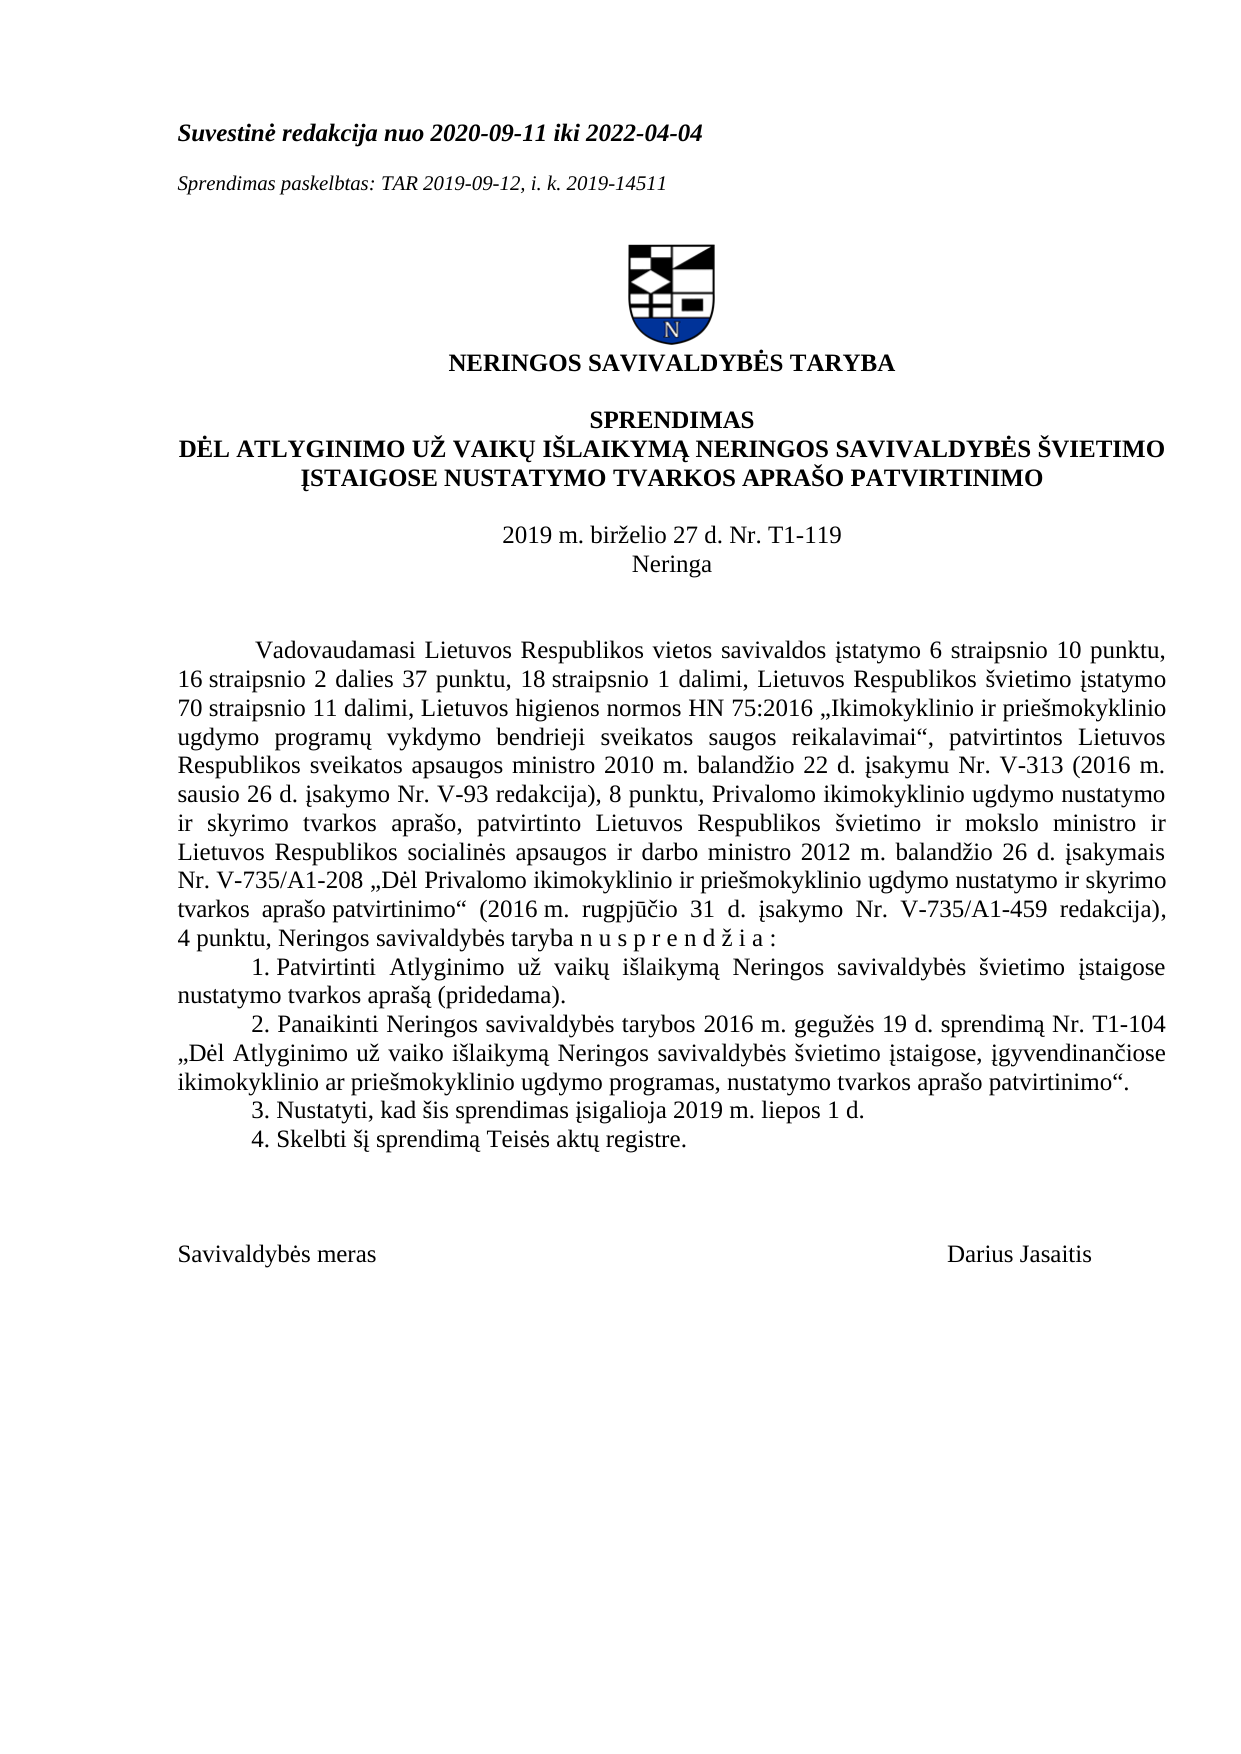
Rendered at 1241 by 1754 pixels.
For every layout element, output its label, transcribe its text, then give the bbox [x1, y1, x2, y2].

text Sprendimas paskelbtas: TAR 2019-09-12, i. k. 2019-14511 [177, 171, 1167, 195]
text 2019 m. birželio 27 d. Nr. T1-119 [177, 521, 1167, 549]
text DĖL ATLYGINIMO UŽ VAIKŲ IŠLAIKYMĄ NERINGOS SAVIVALDYBĖS ŠVIETIMO ĮSTAIGOSE NUSTATYMO TVARKOS APRAŠO PATVIRTINIMO [177, 434, 1167, 492]
text Suvestinė redakcija nuo 2020-09-11 iki 2022-04-04 [177, 118, 1167, 147]
text Vadovaudamasi Lietuvos Respublikos vietos savivaldos įstatymo 6 straipsnio 10 punktu, 16 straipsnio 2 dalies 37 punktu, 18 straipsnio 1 dalimi, Lietuvos Respublikos švietimo įstatymo 70 straipsnio 11 dalimi, Lietuvos higienos normos HN 75:2016 „Ikimokyklinio ir priešmokyklinio ugdymo programų vykdymo bendrieji sveikatos saugos reikalavimai“, patvirtintos Lietuvos Respublikos sveikatos apsaugos ministro 2010 m. balandžio 22 d. įsakymu Nr. V-313 (2016 m. sausio 26 d. įsakymo Nr. V-93 redakcija), 8 punktu, Privalomo ikimokyklinio ugdymo nustatymo ir skyrimo tvarkos aprašo, patvirtinto Lietuvos Respublikos švietimo ir mokslo ministro ir Lietuvos Respublikos socialinės apsaugos ir darbo ministro 2012 m. balandžio 26 d. įsakymais Nr. V-735/A1-208 „Dėl Privalomo ikimokyklinio ir priešmokyklinio ugdymo nustatymo ir skyrimo tvarkos aprašo patvirtinimo“ (2016 m. rugpjūčio 31 d. įsakymo Nr. V-735/A1-459 redakcija), 4 punktu, Neringos savivaldybės taryba nusprendžia: [177, 636, 1167, 952]
text Neringa [177, 549, 1167, 578]
text Savivaldybės meras Darius Jasaitis [177, 1239, 1167, 1268]
text 1.Patvirtinti Atlyginimo už vaikų išlaikymą Neringos savivaldybės švietimo įstaigose nustatymo tvarkos aprašą (pridedama). [177, 952, 1167, 1009]
text 4. Skelbti šį sprendimą Teisės aktų registre. [177, 1124, 1167, 1153]
text 2. Panaikinti Neringos savivaldybės tarybos 2016 m. gegužės 19 d. sprendimą Nr. T1-104 „Dėl Atlyginimo už vaiko išlaikymą Neringos savivaldybės švietimo įstaigose, įgyvendinančiose ikimokyklinio ar priešmokyklinio ugdymo programas, nustatymo tvarkos aprašo patvirtinimo“. [177, 1009, 1167, 1096]
text Neringos savivaldybės taryba [177, 348, 1167, 377]
text 3. Nustatyti, kad šis sprendimas įsigalioja 2019 m. liepos 1 d. [177, 1096, 1167, 1124]
text SPRENDIMAS [177, 406, 1167, 434]
